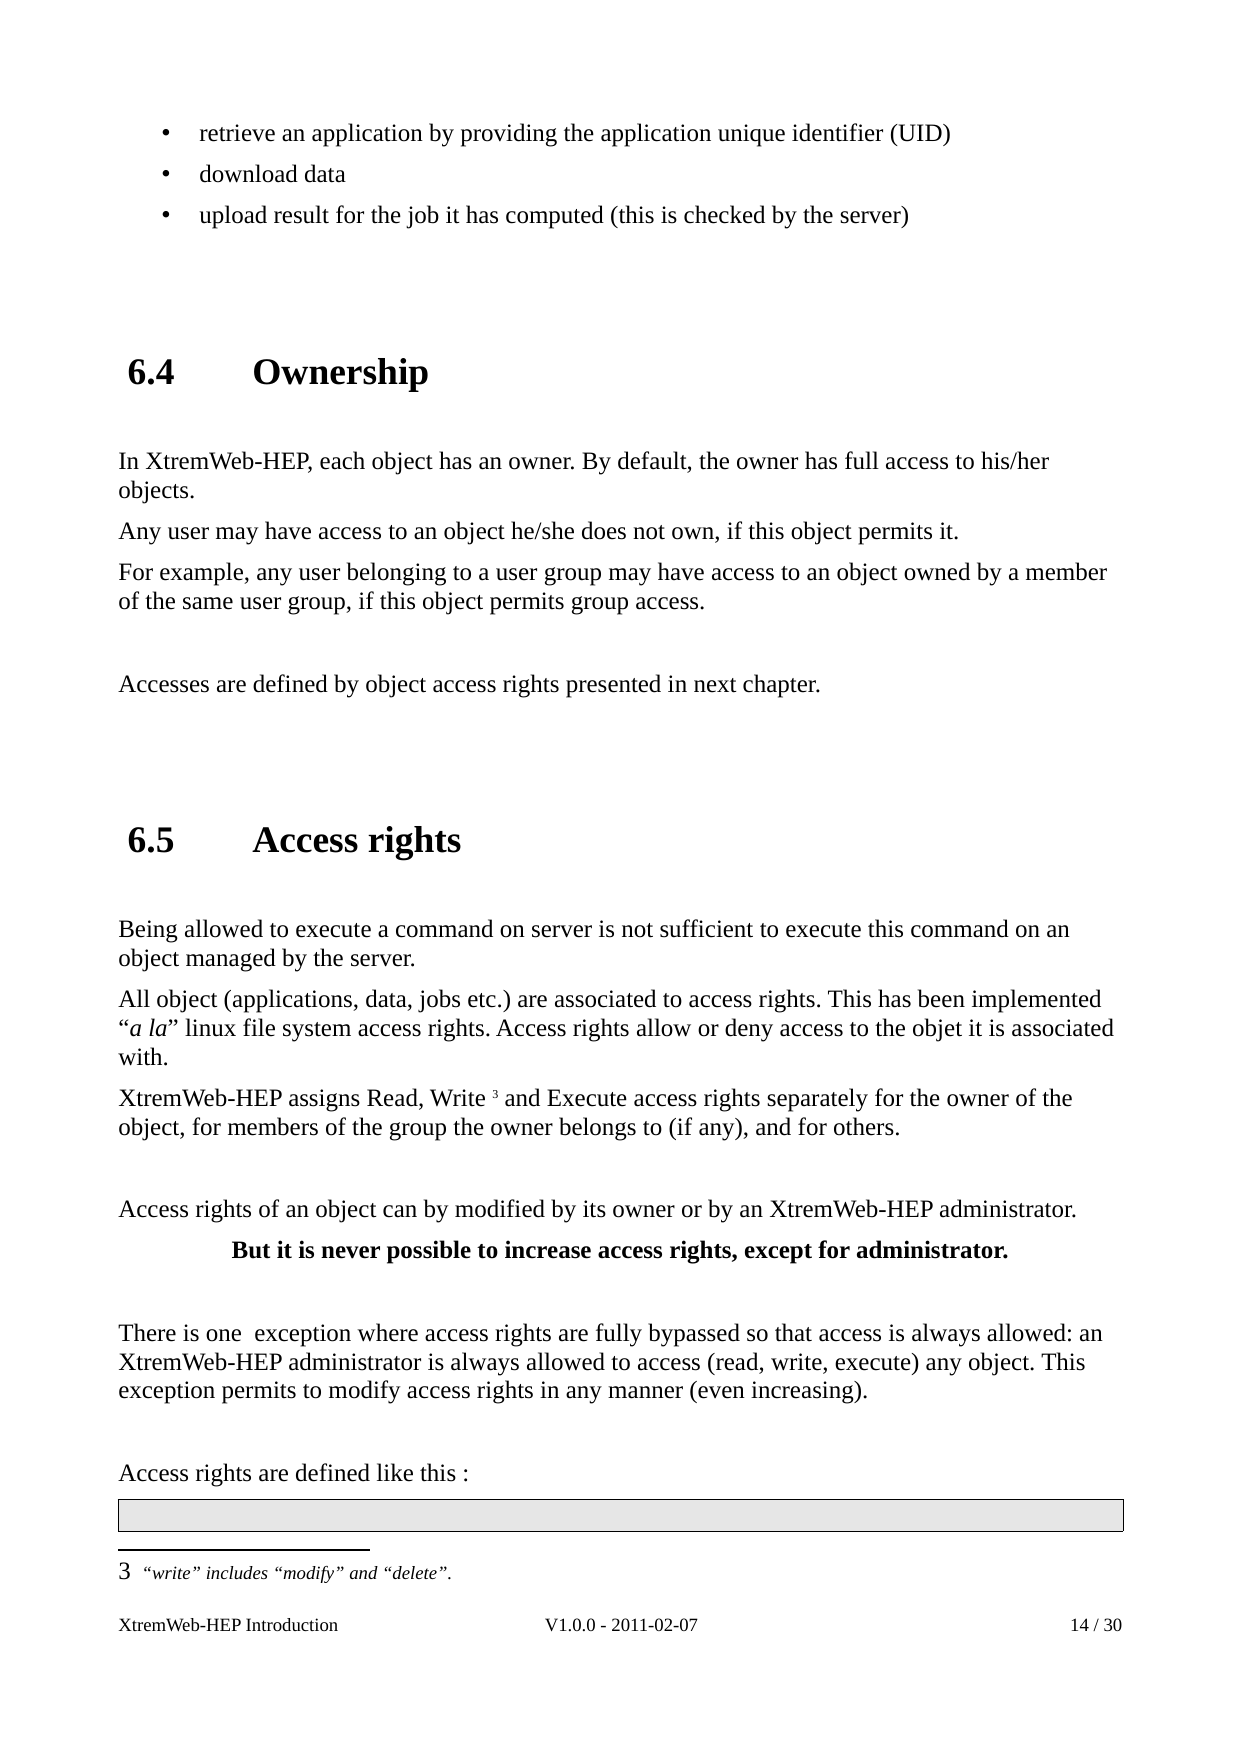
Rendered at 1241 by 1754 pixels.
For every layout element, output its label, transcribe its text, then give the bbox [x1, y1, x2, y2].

text For example, any user belonging to a user group may have access to an object owned by a member of the same user group, if this object permits group access. [118, 557, 1122, 615]
list upload result for the job it has computed (this is checked by the server) [162, 201, 1122, 229]
text Any user may have access to an object he/she does not own, if this object permits it. [118, 516, 1122, 545]
text Access rights of an object can by modified by its owner or by an XtremWeb-HEP administrator. [118, 1194, 1122, 1223]
text Accesses are defined by object access rights presented in next chapter. [118, 669, 1122, 697]
text All object (applications, data, jobs etc.) are associated to access rights. This has been implemented “a la” linux file system access rights. Access rights allow or deny access to the objet it is associated with. [118, 984, 1122, 1071]
text In XtremWeb-HEP, each object has an owner. By default, the owner has full access to his/her objects. [118, 446, 1122, 504]
text Being allowed to execute a command on server is not sufficient to execute this command on an object managed by the server. [118, 914, 1122, 972]
subtitle Access rights [118, 817, 1122, 861]
list retrieve an application by providing the application unique identifier (UID) [162, 118, 1122, 147]
text “write” includes “modify” and “delete”. [118, 1556, 1122, 1585]
text XtremWeb-HEP assigns Read, Write and Execute access rights separately for the owner of the object, for members of the group the owner belongs to (if any), and for others. [118, 1083, 1122, 1141]
text There is one exception where access rights are fully bypassed so that access is always allowed: an XtremWeb-HEP administrator is always allowed to access (read, write, execute) any object. This exception permits to modify access rights in any manner (even increasing). [118, 1318, 1122, 1404]
subtitle Ownership [118, 349, 1122, 392]
text Access rights are defined like this : [118, 1458, 1122, 1487]
list download data [162, 159, 1122, 188]
text But it is never possible to increase access rights, except for administrator. [179, 1236, 1061, 1264]
